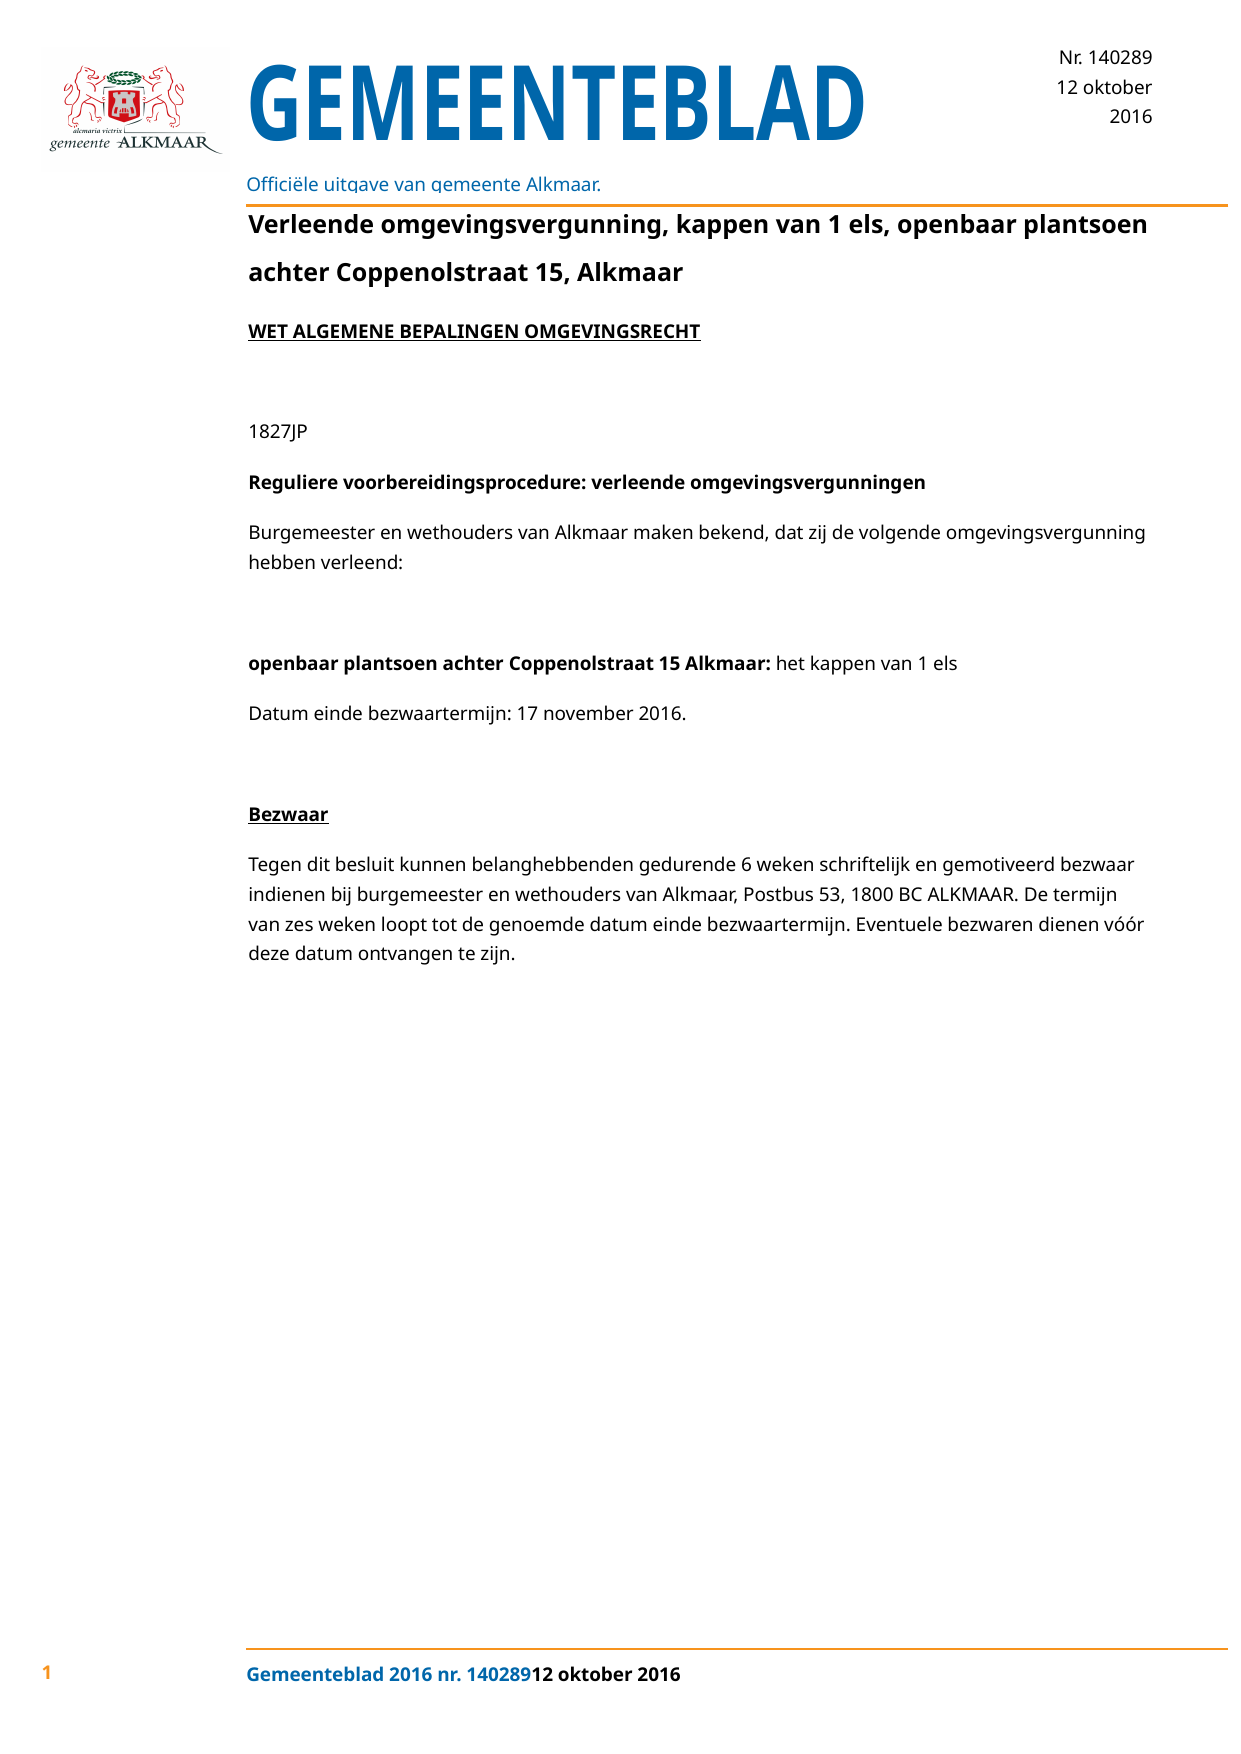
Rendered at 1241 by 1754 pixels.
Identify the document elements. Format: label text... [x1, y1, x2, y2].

text Bezwaar [248, 801, 1152, 827]
picture [41, 47, 231, 172]
text openbaar plantsoen achter Coppenolstraat 15 Alkmaar: het kappen van 1 els [248, 650, 1152, 676]
text Datum einde bezwaartermijn: 17 november 2016. [248, 700, 1152, 726]
text Reguliere voorbereidingsprocedure: verleende omgevingsvergunningen [248, 469, 1152, 495]
text Burgemeester en wethouders van Alkmaar maken bekend, dat zij de volgende omgevingsvergunning hebben verleend: [248, 519, 1152, 575]
text 1827JP [248, 419, 1152, 444]
text Tegen dit besluit kunnen belanghebbenden gedurende 6 weken schriftelijk en gemotiveerd bezwaar indienen bij burgemeester en wethouders van Alkmaar, Postbus 53, 1800 BC ALKMAAR. De termijn van zes weken loopt tot de genoemde datum einde bezwaartermijn. Eventuele bezwaren dienen vóór deze datum ontvangen te zijn. [248, 852, 1152, 966]
text WET ALGEMENE BEPALINGEN OMGEVINGSRECHT [248, 318, 1152, 344]
text Verleende omgevingsvergunning, kappen van 1 els, openbaar plantsoen achter Coppenolstraat 15, Alkmaar [248, 207, 1152, 288]
